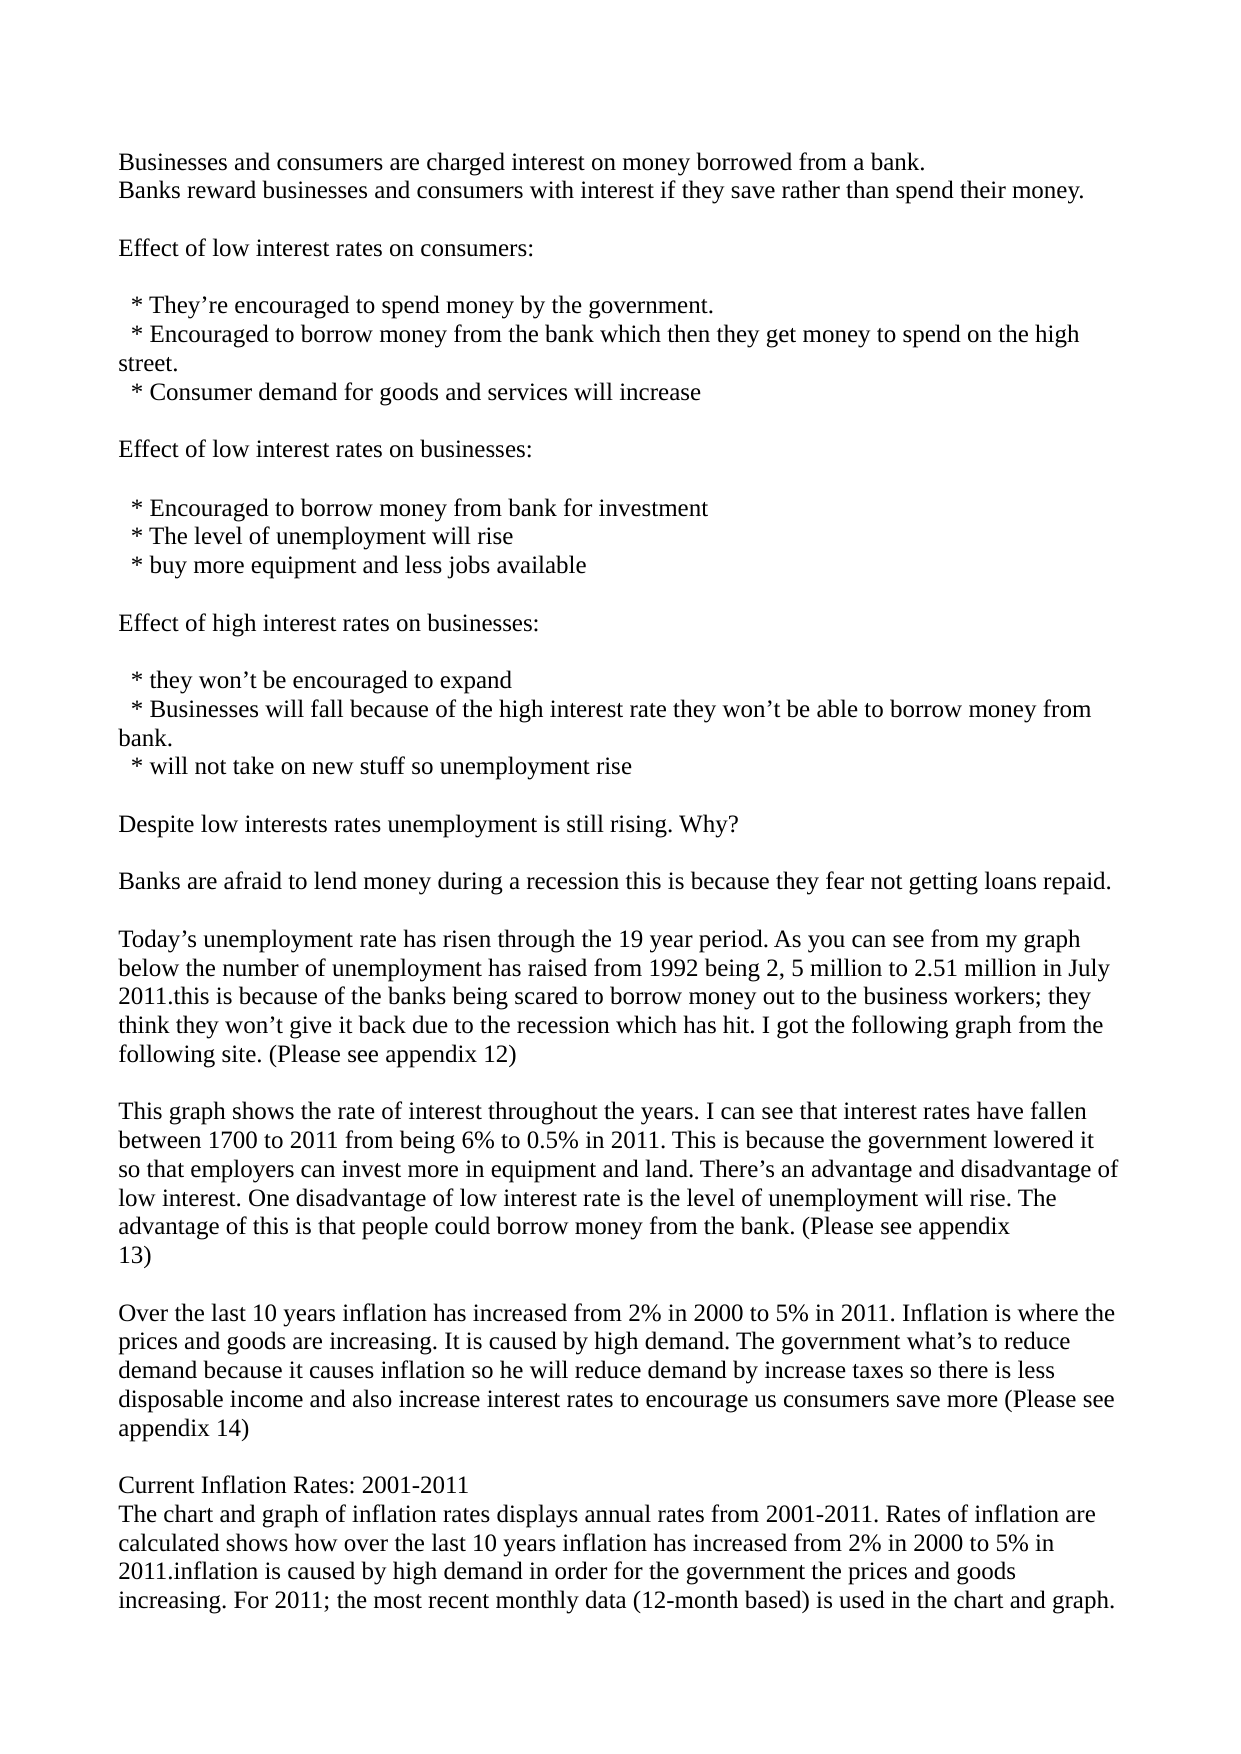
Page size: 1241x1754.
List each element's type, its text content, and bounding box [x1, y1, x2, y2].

text Businesses and consumers are charged interest on money borrowed from a bank. Banks reward businesses and consumers with interest if they save rather than spend their money. Effect of low interest rates on consumers: * They’re encouraged to spend money by the government. * Encouraged to borrow money from the bank which then they get money to spend on the high street. * Consumer demand for goods and services will increase Effect of low interest rates on businesses: [118, 118, 1122, 463]
text * Encouraged to borrow money from bank for investment * The level of unemployment will rise * buy more equipment and less jobs available Effect of high interest rates on businesses: * they won’t be encouraged to expand * Businesses will fall because of the high interest rate they won’t be able to borrow money from bank. * will not take on new stuff so unemployment rise Despite low interests rates unemployment is still rising. Why? Banks are afraid to lend money during a recession this is because they fear not getting loans repaid. Today’s unemployment rate has risen through the 19 year period. As you can see from my graph below the number of unemployment has raised from 1992 being 2, 5 million to 2.51 million in July 2011.this is because of the banks being scared to borrow money out to the business workers; they think they won’t give it back due to the recession which has hit. I got the following graph from the following site. (Please see appendix 12) This graph shows the rate of interest throughout the years. I can see that interest rates have fallen between 1700 to 2011 from being 6% to 0.5% in 2011. This is because the government lowered it so that employers can invest more in equipment and land. There’s an advantage and disadvantage of low interest. One disadvantage of low interest rate is the level of unemployment will rise. The advantage of this is that people could borrow money from the bank. (Please see appendix [118, 493, 1122, 1240]
text 13) Over the last 10 years inflation has increased from 2% in 2000 to 5% in 2011. Inflation is where the prices and goods are increasing. It is caused by high demand. The government what’s to reduce demand because it causes inflation so he will reduce demand by increase taxes so there is less disposable income and also increase interest rates to encourage us consumers save more (Please see appendix 14) Current Inflation Rates: 2001-2011 The chart and graph of inflation rates displays annual rates from 2001-2011. Rates of inflation are calculated shows how over the last 10 years inflation has increased from 2% in 2000 to 5% in 2011.inflation is caused by high demand in order for the government the prices and goods increasing. For 2011; the most recent monthly data (12-month based) is used in the chart and graph. [118, 1240, 1122, 1614]
